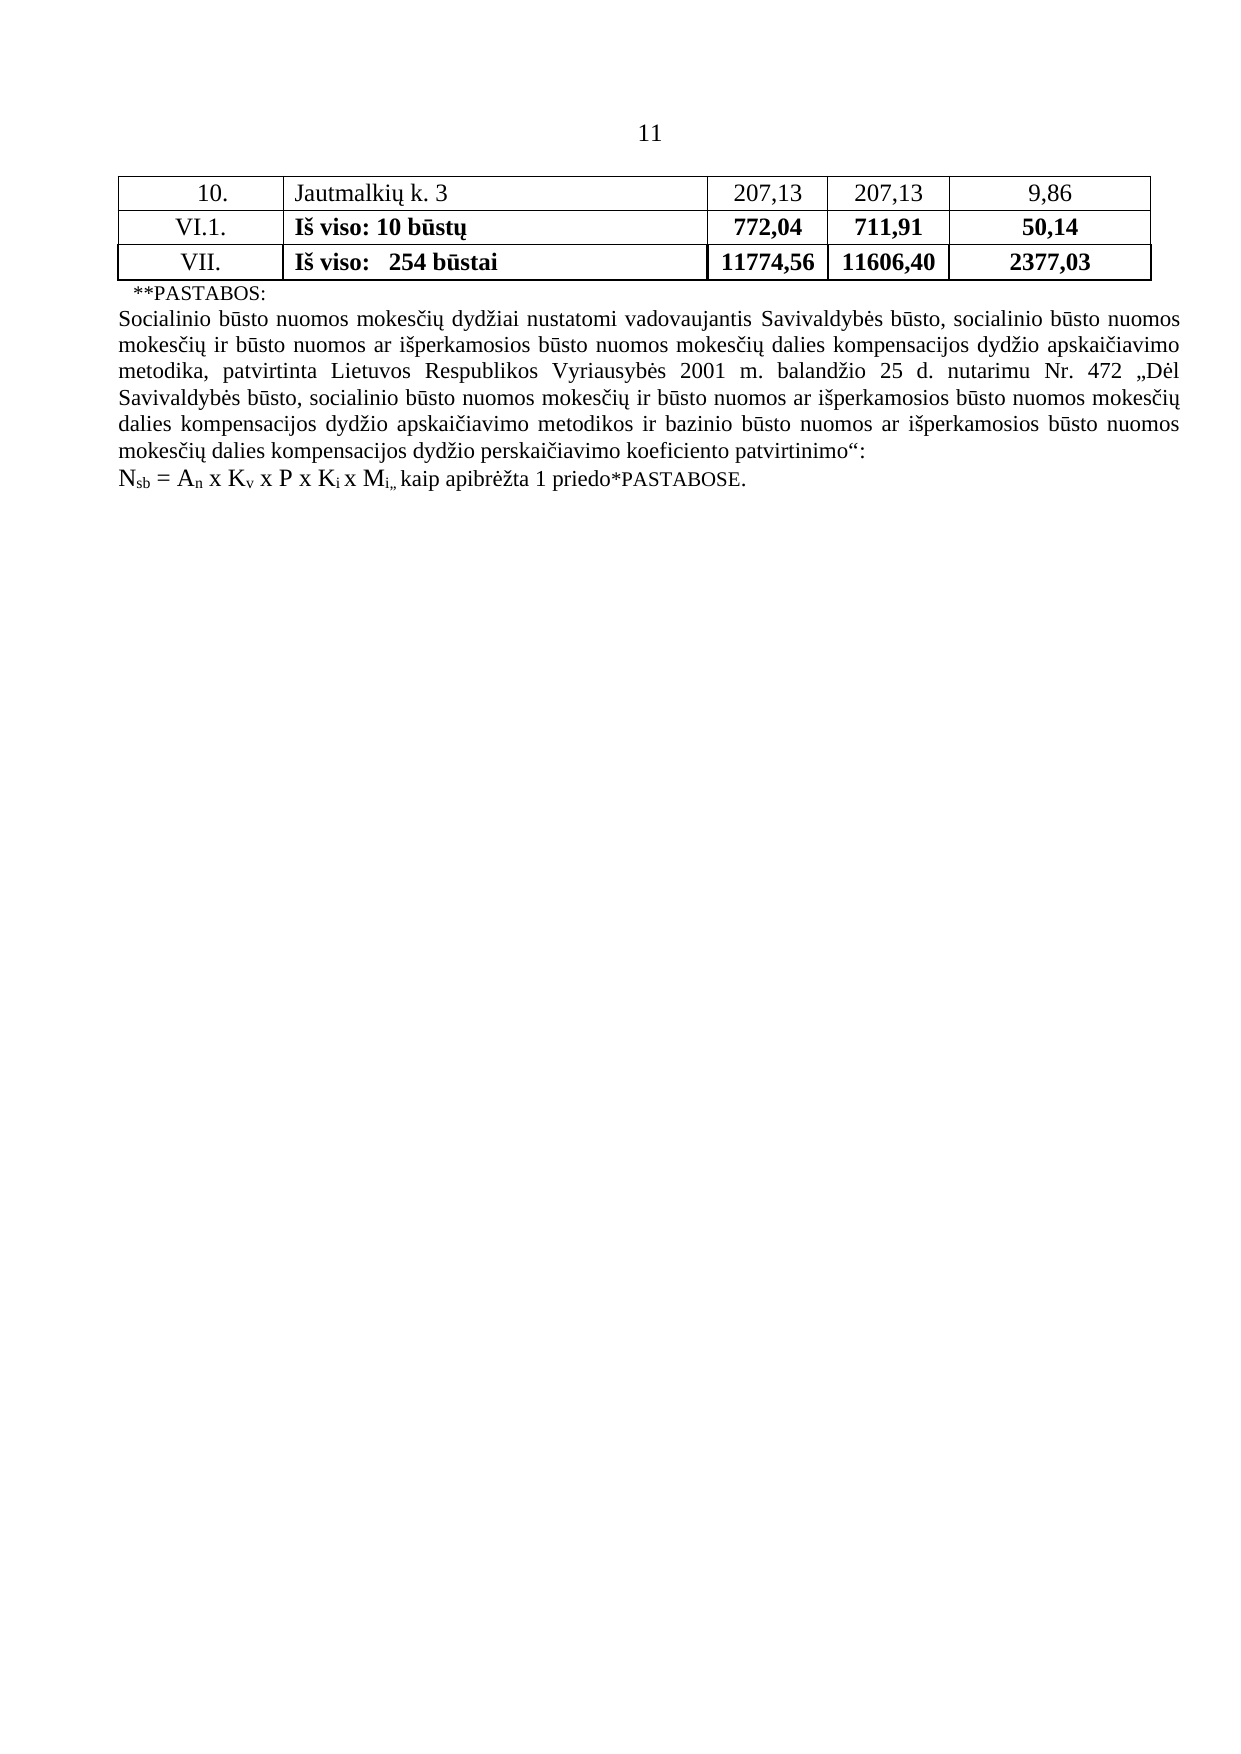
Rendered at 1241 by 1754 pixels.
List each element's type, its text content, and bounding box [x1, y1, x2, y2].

table_cell [1151, 176, 1181, 210]
table_cell [1152, 244, 1181, 279]
table_cell 207,13 [708, 177, 827, 210]
text Socialinio būsto nuomos mokesčių dydžiai nustatomi vadovaujantis Savivaldybės būsto, socialinio būsto nuomos mokesčių ir būsto nuomos ar išperkamosios būsto nuomos mokesčių dalies kompensacijos dydžio apskaičiavimo metodika, patvirtinta Lietuvos Respublikos Vyriausybės 2001 m. balandžio 25 d. nutarimu Nr. 472 „Dėl Savivaldybės būsto, socialinio būsto nuomos mokesčių ir būsto nuomos ar išperkamosios būsto nuomos mokesčių dalies kompensacijos dydžio apskaičiavimo metodikos ir bazinio būsto nuomos ar išperkamosios būsto nuomos mokesčių dalies kompensacijos dydžio perskaičiavimo koeficiento patvirtinimo“: [118, 305, 1181, 463]
text Nsb = An x Kv x P x Ki x Mi„ kaip apibrėžta 1 priedo*PASTABOSE. [118, 463, 1181, 492]
table_cell VII. [119, 245, 282, 279]
table_cell Iš viso: 10 būstų [284, 211, 707, 244]
table_cell Jautmalkių k. 3 [284, 177, 707, 210]
table_cell 9,86 [950, 177, 1150, 210]
table_cell 50,14 [950, 211, 1150, 244]
table_cell VI.1. [119, 211, 283, 244]
table_cell 11606,40 [829, 245, 948, 279]
table_cell [1151, 210, 1181, 244]
table_cell 207,13 [828, 177, 949, 210]
table_cell 11774,56 [709, 245, 827, 279]
table_cell 2377,03 [950, 245, 1150, 279]
table_cell 772,04 [708, 211, 827, 244]
text **PASTABOS: [118, 281, 1181, 305]
table_cell 10. [119, 177, 283, 210]
table_cell Iš viso: 254 būstai [284, 245, 706, 279]
table_cell 711,91 [828, 211, 949, 244]
